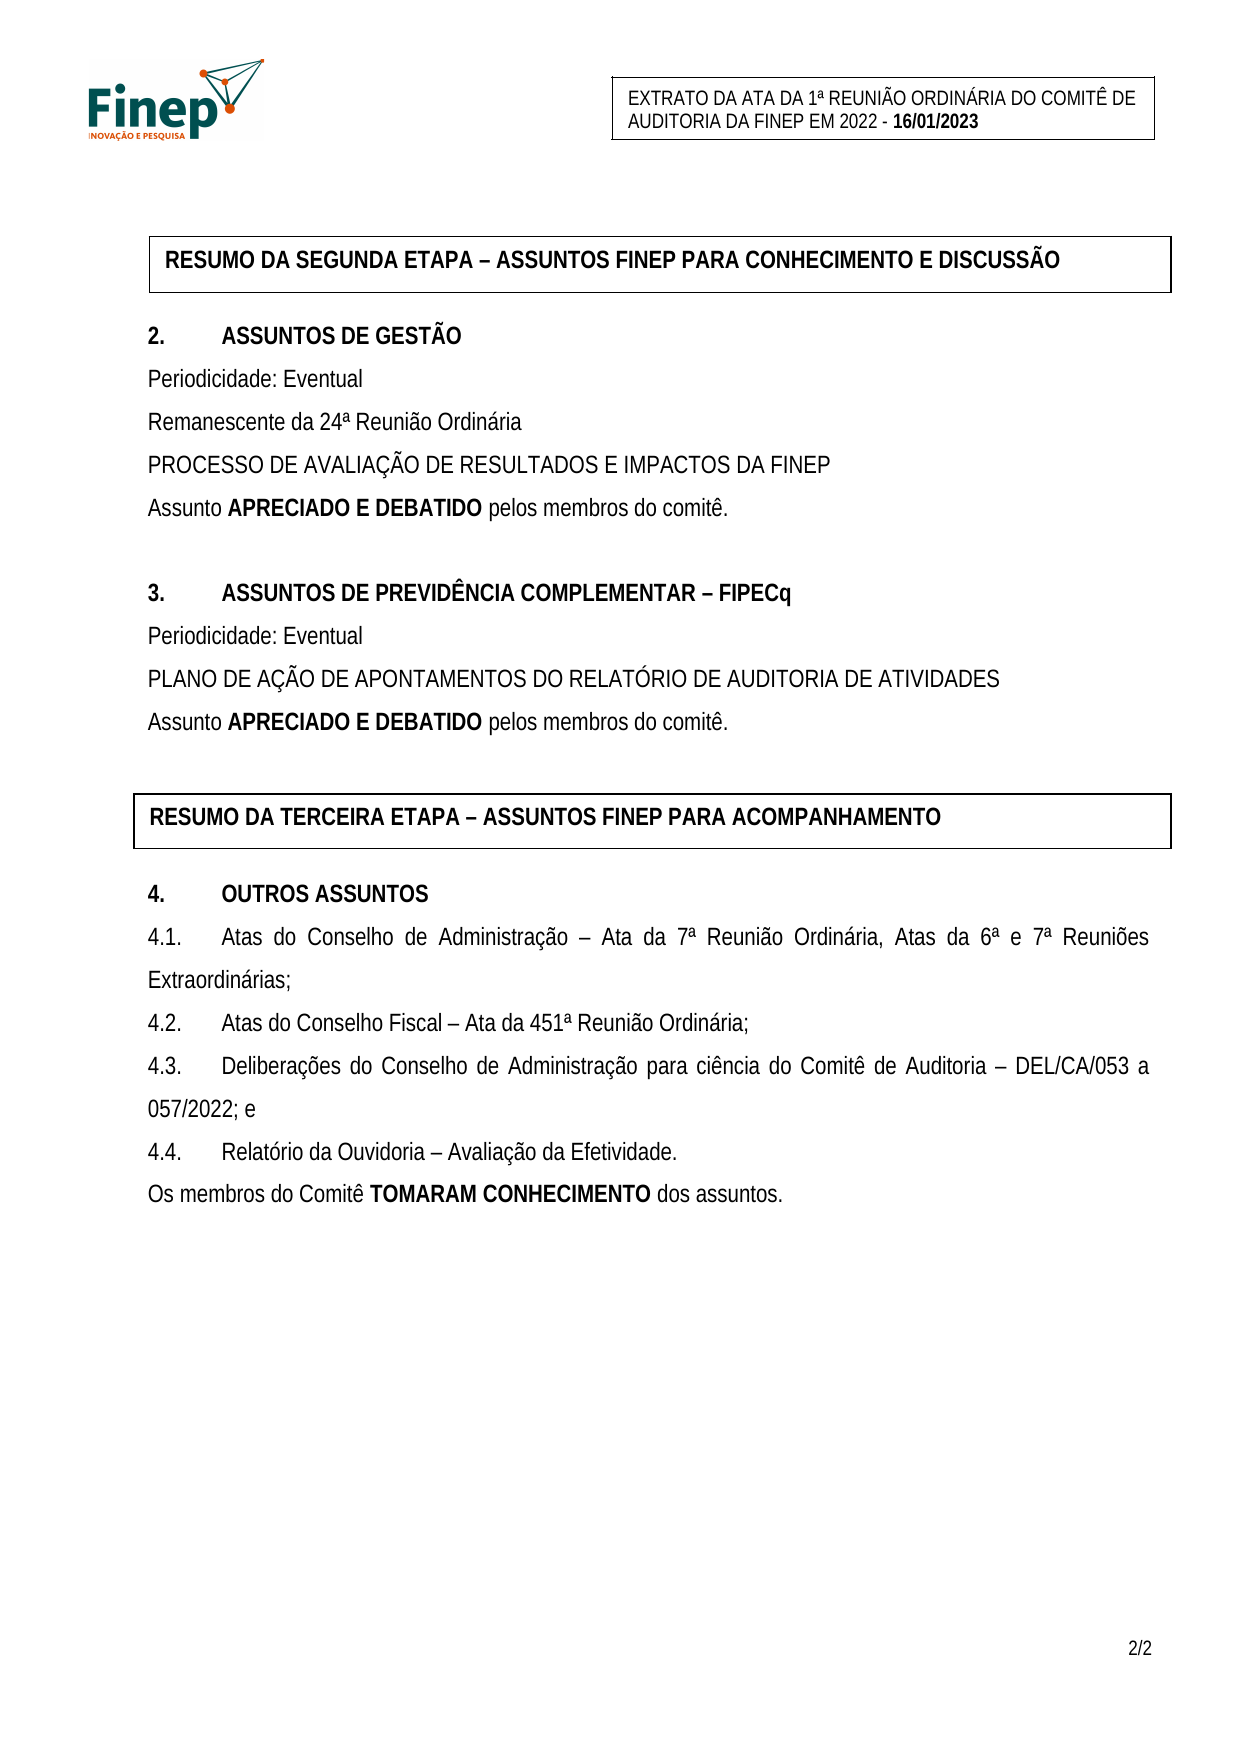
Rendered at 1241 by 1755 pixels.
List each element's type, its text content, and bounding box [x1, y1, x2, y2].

text Periodicidade: Eventual [148, 621, 1152, 650]
text Os membros do Comitê TOMARAM CONHECIMENTO dos assuntos. [148, 1179, 1152, 1208]
text 4.3. Deliberações do Conselho de Administração para ciência do Comitê de Auditoria – DEL/CA/053 a 057/2022; e [148, 1051, 1152, 1122]
text 3. ASSUNTOS DE PREVIDÊNCIA COMPLEMENTAR – FIPECq [148, 578, 1152, 607]
text Assunto APRECIADO E DEBATIDO pelos membros do comitê. [148, 707, 1152, 736]
text RESUMO DA SEGUNDA ETAPA – ASSUNTOS FINEP PARA CONHECIMENTO E DISCUSSÃO [165, 244, 1155, 273]
text PLANO DE AÇÃO DE APONTAMENTOS DO RELATÓRIO DE AUDITORIA DE ATIVIDADES [148, 664, 1152, 693]
text Periodicidade: Eventual [148, 364, 1152, 392]
text Assunto APRECIADO E DEBATIDO pelos membros do comitê. [148, 493, 1152, 521]
text 4.4. Relatório da Ouvidoria – Avaliação da Efetividade. [148, 1137, 1152, 1165]
text 4. OUTROS ASSUNTOS [148, 879, 1152, 908]
text 4.1. Atas do Conselho de Administração – Ata da 7ª Reunião Ordinária, Atas da 6ª e 7ª Reuniões Extraordinárias; [148, 922, 1152, 993]
text 2. ASSUNTOS DE GESTÃO [148, 321, 1152, 349]
text RESUMO DA TERCEIRA ETAPA – ASSUNTOS FINEP PARA ACOMPANHAMENTO [149, 802, 1155, 831]
text PROCESSO DE AVALIAÇÃO DE RESULTADOS E IMPACTOS DA FINEP [148, 450, 1152, 478]
text 4.2. Atas do Conselho Fiscal – Ata da 451ª Reunião Ordinária; [148, 1008, 1152, 1036]
text Remanescente da 24ª Reunião Ordinária [148, 407, 1152, 435]
